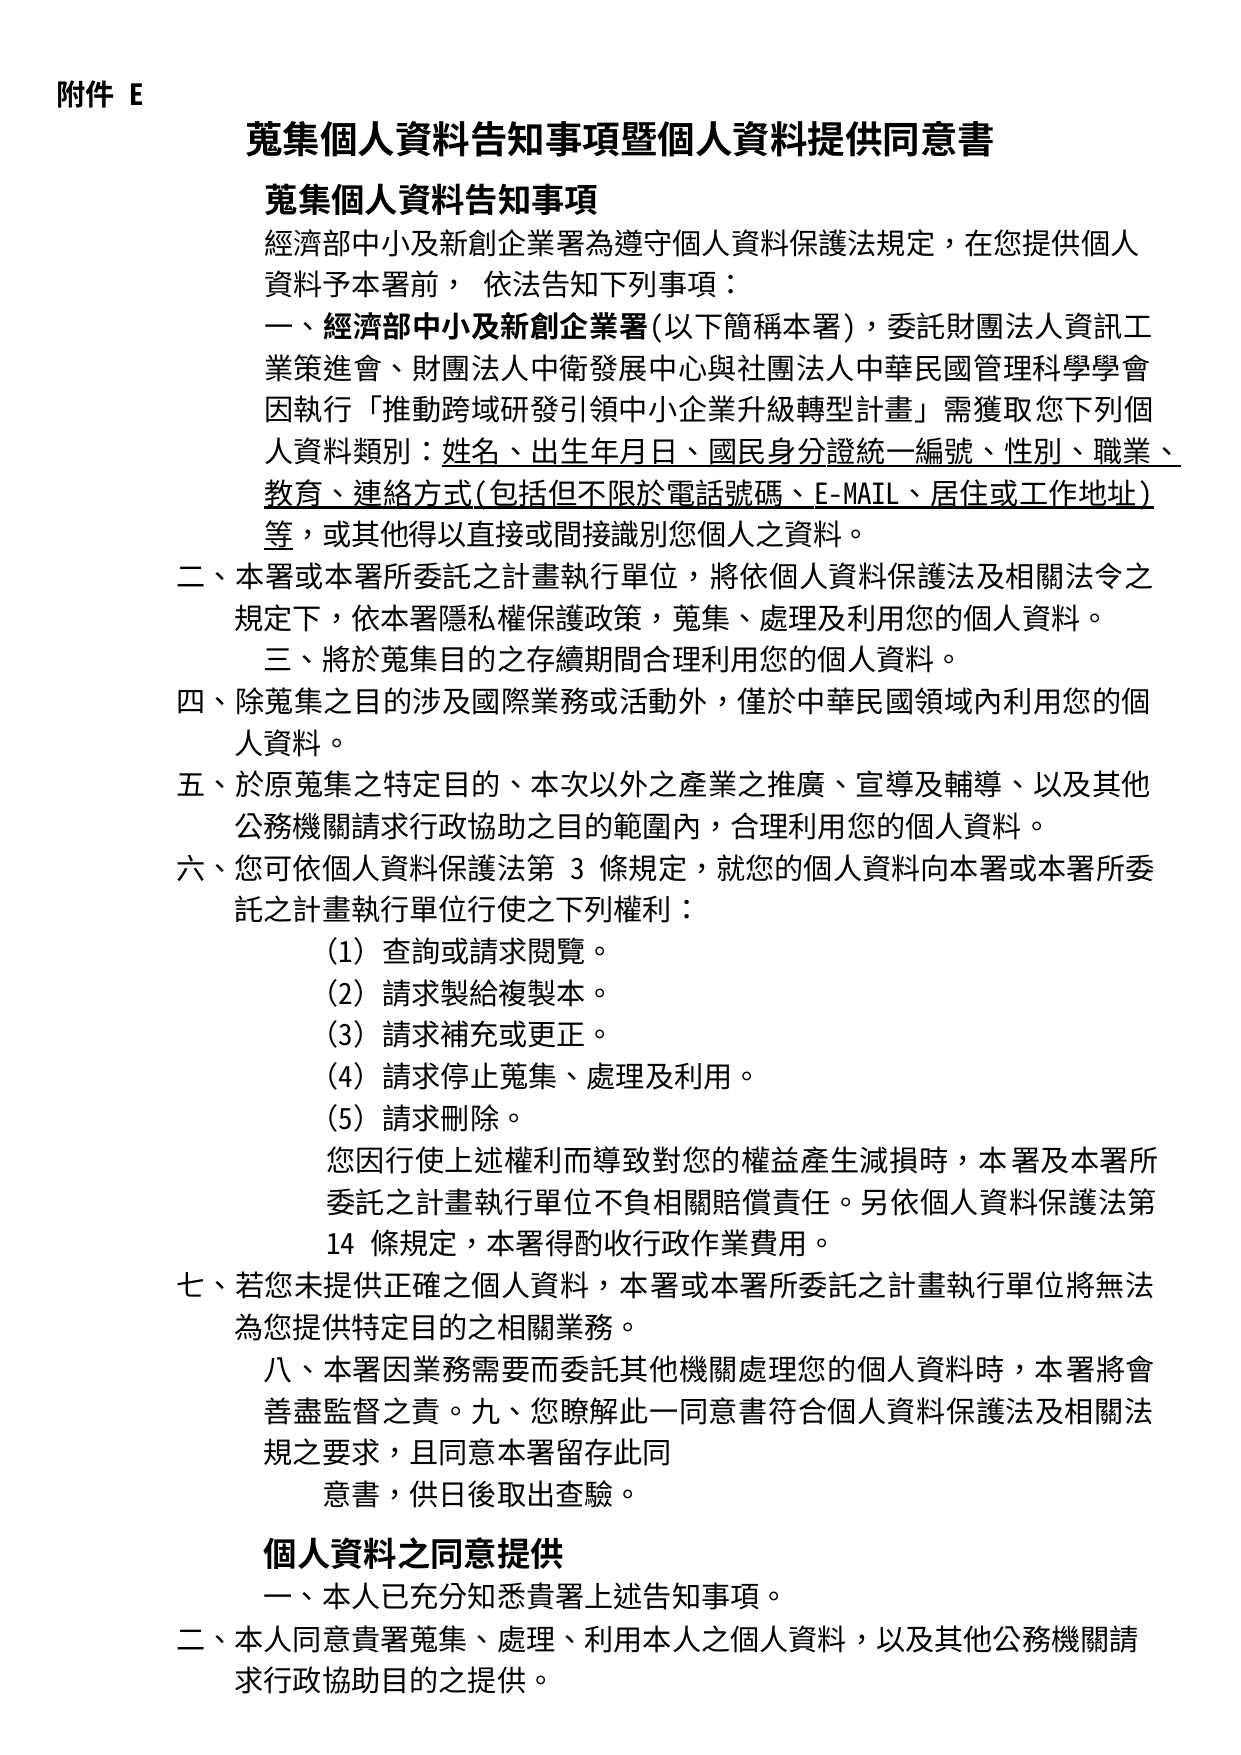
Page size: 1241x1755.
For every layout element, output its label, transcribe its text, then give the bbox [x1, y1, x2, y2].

text 七、若您未提供正確之個人資料，本署或本署所委託之計畫執行單位將無法為您提供特定目的之相關業務。 [190, 1263, 1154, 1346]
list 查詢或請求閱覽。 [309, 929, 1178, 971]
list 請求停止蒐集、處理及利用。 [309, 1054, 1178, 1096]
list 請求刪除。 [309, 1096, 1178, 1137]
list 請求補充或更正。 [309, 1012, 1178, 1054]
text 一、經濟部中小及新創企業署(以下簡稱本署)，委託財團法人資訊工業策進會、財團法人中衛發展中心與社團法人中華民國管理科學學會，因執行「推動跨域研發引領中小企業升級轉型計畫」需獲取您下列個人資料類別：姓名、出生年月日、國民身分證統一編號、性別、職業、教育、連絡方式(包括但不限於電話號碼、E-MAIL、居住或工作地址)等，或其他得以直接或間接識別您個人之資料。 [264, 507, 1153, 554]
text 四、除蒐集之目的涉及國際業務或活動外，僅於中華民國領域內利用您的個人資料。 [190, 679, 1155, 762]
subtitle 個人資料之同意提供 [263, 1533, 1178, 1574]
text 附件 E [56, 67, 147, 115]
text 一、本人已充分知悉貴署上述告知事項。 [263, 1574, 1178, 1616]
list 請求製給複製本。 [309, 971, 1178, 1012]
text 蒐集個人資料告知事項暨個人資料提供同意書 [245, 110, 1178, 164]
text 經濟部中小及新創企業署為遵守個人資料保護法規定，在您提供個人資料予本署前， 依法告知下列事項： [264, 221, 1158, 304]
text 一、經濟部中小及新創企業署(以下簡稱本署)，委託財團法人資訊工業策進會、財團法人中衛發展中心與社團法人中華民國管理科學學會，因執行「推動跨域研發引領中小企業升級轉型計畫」需獲取您下列個人資料類別：姓名、出生年月日、國民身分證統一編號、性別、職業、教育、連絡方式(包括但不限於電話號碼、E-MAIL、居住或工作地址)等，或其他得以直接或間接識別您個人之資料。 [264, 304, 1153, 506]
text 您因行使上述權利而導致對您的權益產生減損時，本署及本署所委託之計畫執行單位不負相關賠償責任。另依個人資料保護法第 14 條規定，本署得酌收行政作業費用。 [326, 1138, 1159, 1263]
text 二、本署或本署所委託之計畫執行單位，將依個人資料保護法及相關法令之規定下，依本署隱私權保護政策，蒐集、處理及利用您的個人資料。 [190, 554, 1155, 637]
text 二、本人同意貴署蒐集、處理、利用本人之個人資料，以及其他公務機關請求行政協助目的之提供。 [190, 1617, 1154, 1700]
text 五、於原蒐集之特定目的、本次以外之產業之推廣、宣導及輔導、以及其他公務機關請求行政協助之目的範圍內，合理利用您的個人資料。 [190, 762, 1154, 846]
text 三、將於蒐集目的之存續期間合理利用您的個人資料。 [263, 637, 1178, 679]
subtitle 蒐集個人資料告知事項 [264, 179, 1178, 221]
text 意書，供日後取出查驗。 [322, 1472, 1178, 1514]
text 六、您可依個人資料保護法第 3 條規定，就您的個人資料向本署或本署所委託之計畫執行單位行使之下列權利： [190, 846, 1154, 929]
text 八、本署因業務需要而委託其他機關處理您的個人資料時，本署將會善盡監督之責。九、您瞭解此一同意書符合個人資料保護法及相關法規之要求，且同意本署留存此同 [263, 1347, 1155, 1472]
